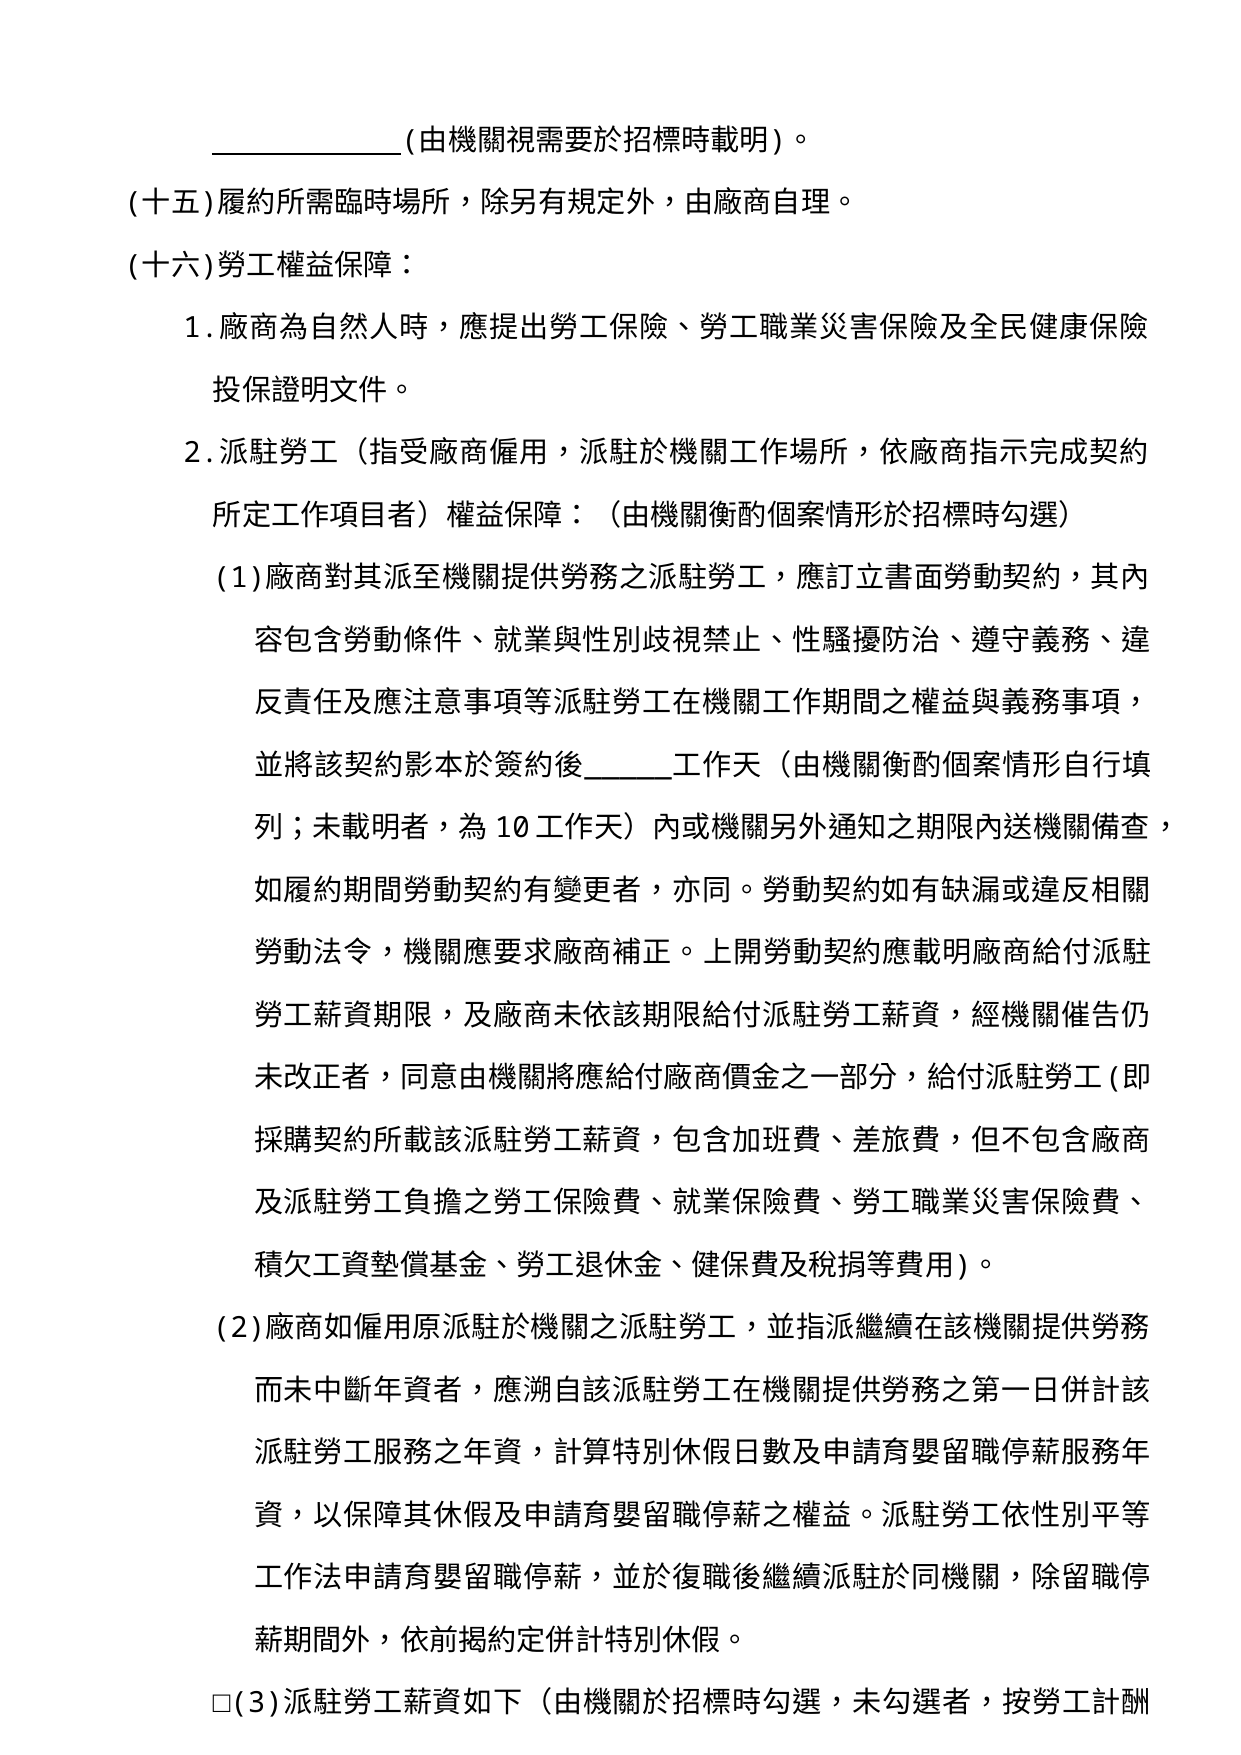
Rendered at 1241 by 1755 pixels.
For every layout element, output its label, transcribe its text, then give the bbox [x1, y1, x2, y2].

text □(3)派駐勞工薪資如下（由機關於招標時勾選，未勾選者，按勞工計酬 [213, 1658, 1152, 1721]
text 2.派駐勞工（指受廠商僱用，派駐於機關工作場所，依廠商指示完成契約所定工作項目者）權益保障：（由機關衡酌個案情形於招標時勾選） [183, 408, 1149, 533]
text (由機關視需要於招標時載明)。 [124, 96, 1152, 158]
text (1)廠商對其派至機關提供勞務之派駐勞工，應訂立書面勞動契約，其內容包含勞動條件、就業與性別歧視禁止、性騷擾防治、遵守義務、違反責任及應注意事項等派駐勞工在機關工作期間之權益與義務事項，並將該契約影本於簽約後_____工作天（由機關衡酌個案情形自行填列；未載明者，為10工作天）內或機關另外通知之期限內送機關備查，如履約期間勞動契約有變更者，亦同。勞動契約如有缺漏或違反相關勞動法令，機關應要求廠商補正。上開勞動契約應載明廠商給付派駐勞工薪資期限，及廠商未依該期限給付派駐勞工薪資，經機關催告仍未改正者，同意由機關將應給付廠商價金之一部分，給付派駐勞工(即採購契約所載該派駐勞工薪資，包含加班費、差旅費，但不包含廠商及派駐勞工負擔之勞工保險費、就業保險費、勞工職業災害保險費、積欠工資墊償基金、勞工退休金、健保費及稅捐等費用)。 [213, 533, 1152, 1283]
text (十六)勞工權益保障： [124, 221, 1152, 283]
text 1.廠商為自然人時，應提出勞工保險、勞工職業災害保險及全民健康保險投保證明文件。 [183, 283, 1149, 408]
text (2)廠商如僱用原派駐於機關之派駐勞工，並指派繼續在該機關提供勞務而未中斷年資者，應溯自該派駐勞工在機關提供勞務之第一日併計該派駐勞工服務之年資，計算特別休假日數及申請育嬰留職停薪服務年資，以保障其休假及申請育嬰留職停薪之權益。派駐勞工依性別平等工作法申請育嬰留職停薪，並於復職後繼續派駐於同機關，除留職停薪期間外，依前揭約定併計特別休假。 [213, 1283, 1152, 1658]
text (十五)履約所需臨時場所，除另有規定外，由廠商自理。 [124, 158, 1152, 221]
